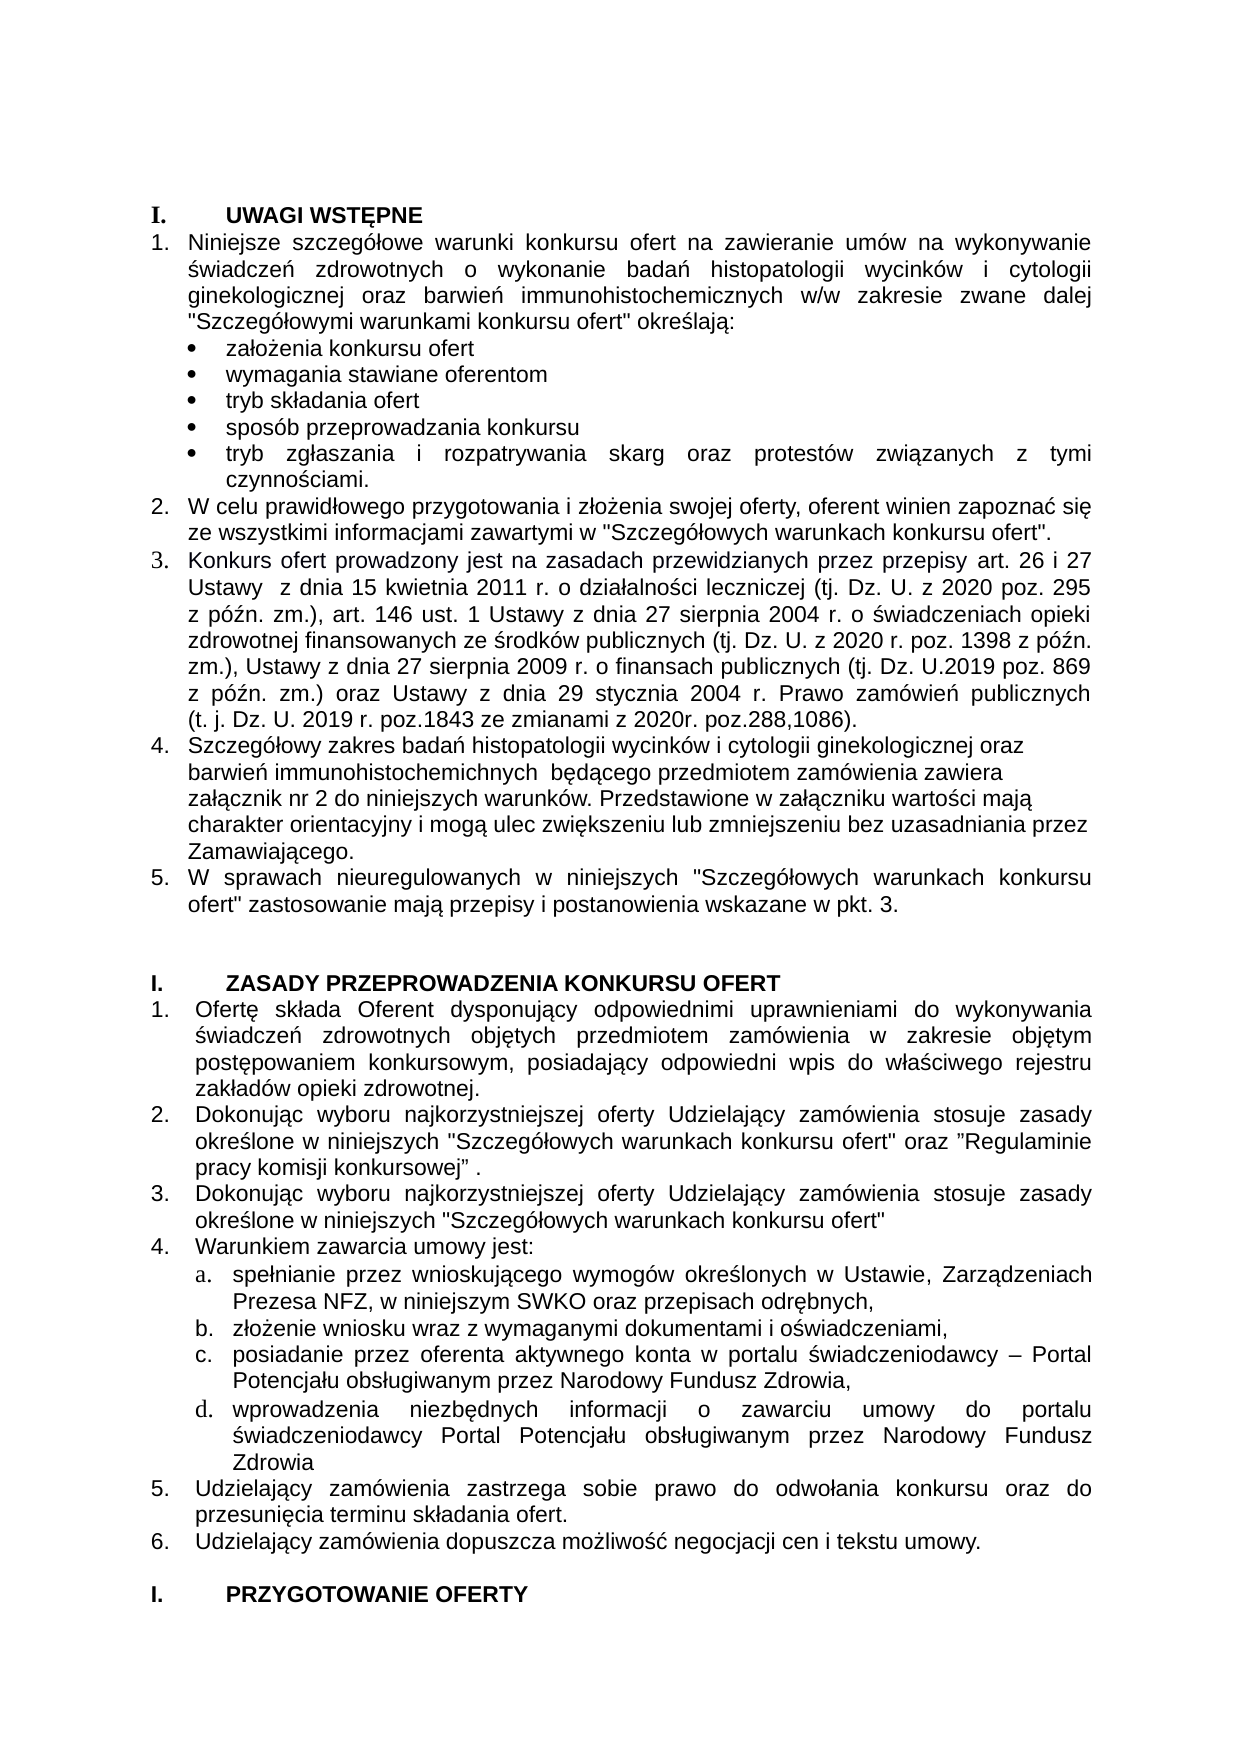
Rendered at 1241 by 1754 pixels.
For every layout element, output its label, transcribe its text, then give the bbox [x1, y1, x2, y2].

list Niniejsze szczegółowe warunki konkursu ofert na zawieranie umów na wykonywanie świadczeń zdrowotnych o wykonanie badań histopatologii wycinków i cytologii ginekologicznej oraz barwień immunohistochemicznych w/w zakresie zwane dalej "Szczegółowymi warunkami konkursu ofert" określają: [151, 229, 1092, 334]
list Dokonując wyboru najkorzystniejszej oferty Udzielający zamówienia stosuje zasady określone w niniejszych "Szczegółowych warunkach konkursu ofert" oraz ”Regulaminie pracy komisji konkursowej” . [151, 1101, 1092, 1180]
list wprowadzenia niezbędnych informacji o zawarciu umowy do portalu świadczeniodawcy Portal Potencjału obsługiwanym przez Narodowy Fundusz Zdrowia [195, 1394, 1092, 1475]
list PRZYGOTOWANIE OFERTY [151, 1581, 1092, 1607]
list Ofertę składa Oferent dysponujący odpowiednimi uprawnieniami do wykonywania świadczeń zdrowotnych objętych przedmiotem zamówienia w zakresie objętym postępowaniem konkursowym, posiadający odpowiedni wpis do właściwego rejestru zakładów opieki zdrowotnej. [151, 996, 1092, 1101]
list złożenie wniosku wraz z wymaganymi dokumentami i oświadczeniami, [195, 1314, 1092, 1341]
list tryb zgłaszania i rozpatrywania skarg oraz protestów związanych z tymi czynnościami. [188, 440, 1092, 493]
list W celu prawidłowego przygotowania i złożenia swojej oferty, oferent winien zapoznać się ze wszystkimi informacjami zawartymi w "Szczegółowych warunkach konkursu ofert". [151, 493, 1092, 545]
list Udzielający zamówienia zastrzega sobie prawo do odwołania konkursu oraz do przesunięcia terminu składania ofert. [151, 1475, 1092, 1528]
list Dokonując wyboru najkorzystniejszej oferty Udzielający zamówienia stosuje zasady określone w niniejszych "Szczegółowych warunkach konkursu ofert" [151, 1180, 1092, 1233]
list W sprawach nieuregulowanych w niniejszych "Szczegółowych warunkach konkursu ofert" zastosowanie mają przepisy i postanowienia wskazane w pkt. 3. [151, 864, 1092, 917]
list posiadanie przez oferenta aktywnego konta w portalu świadczeniodawcy – Portal Potencjału obsługiwanym przez Narodowy Fundusz Zdrowia, [195, 1341, 1092, 1394]
list UWAGI WSTĘPNE [151, 200, 1092, 229]
list Warunkiem zawarcia umowy jest: [151, 1233, 1092, 1259]
list Udzielający zamówienia dopuszcza możliwość negocjacji cen i tekstu umowy. [151, 1528, 1092, 1554]
list ZASADY PRZEPROWADZENIA KONKURSU OFERT [151, 969, 1092, 996]
list sposób przeprowadzania konkursu [188, 414, 1092, 440]
list założenia konkursu ofert [188, 334, 1092, 361]
list tryb składania ofert [188, 387, 1092, 414]
list wymagania stawiane oferentom [188, 361, 1092, 387]
list Konkurs ofert prowadzony jest na zasadach przewidzianych przez przepisy art. 26 i 27 Ustawy z dnia 15 kwietnia 2011 r. o działalności leczniczej (tj. Dz. U. z 2020 poz. 295 z późn. zm.), art. 146 ust. 1 Ustawy z dnia 27 sierpnia 2004 r. o świadczeniach opieki zdrowotnej finansowanych ze środków publicznych (tj. Dz. U. z 2020 r. poz. 1398 z późn. zm.), Ustawy z dnia 27 sierpnia 2009 r. o finansach publicznych (tj. Dz. U.2019 poz. 869 z późn. zm.) oraz Ustawy z dnia 29 stycznia 2004 r. Prawo zamówień publicznych (t. j. Dz. U. 2019 r. poz.1843 ze zmianami z 2020r. poz.288,1086). [151, 545, 1092, 732]
list Szczegółowy zakres badań histopatologii wycinków i cytologii ginekologicznej oraz barwień immunohistochemichnych będącego przedmiotem zamówienia zawiera załącznik nr 2 do niniejszych warunków. Przedstawione w załączniku wartości mają charakter orientacyjny i mogą ulec zwiększeniu lub zmniejszeniu bez uzasadniania przez Zamawiającego. [151, 732, 1092, 864]
list spełnianie przez wnioskującego wymogów określonych w Ustawie, Zarządzeniach Prezesa NFZ, w niniejszym SWKO oraz przepisach odrębnych, [195, 1259, 1092, 1314]
